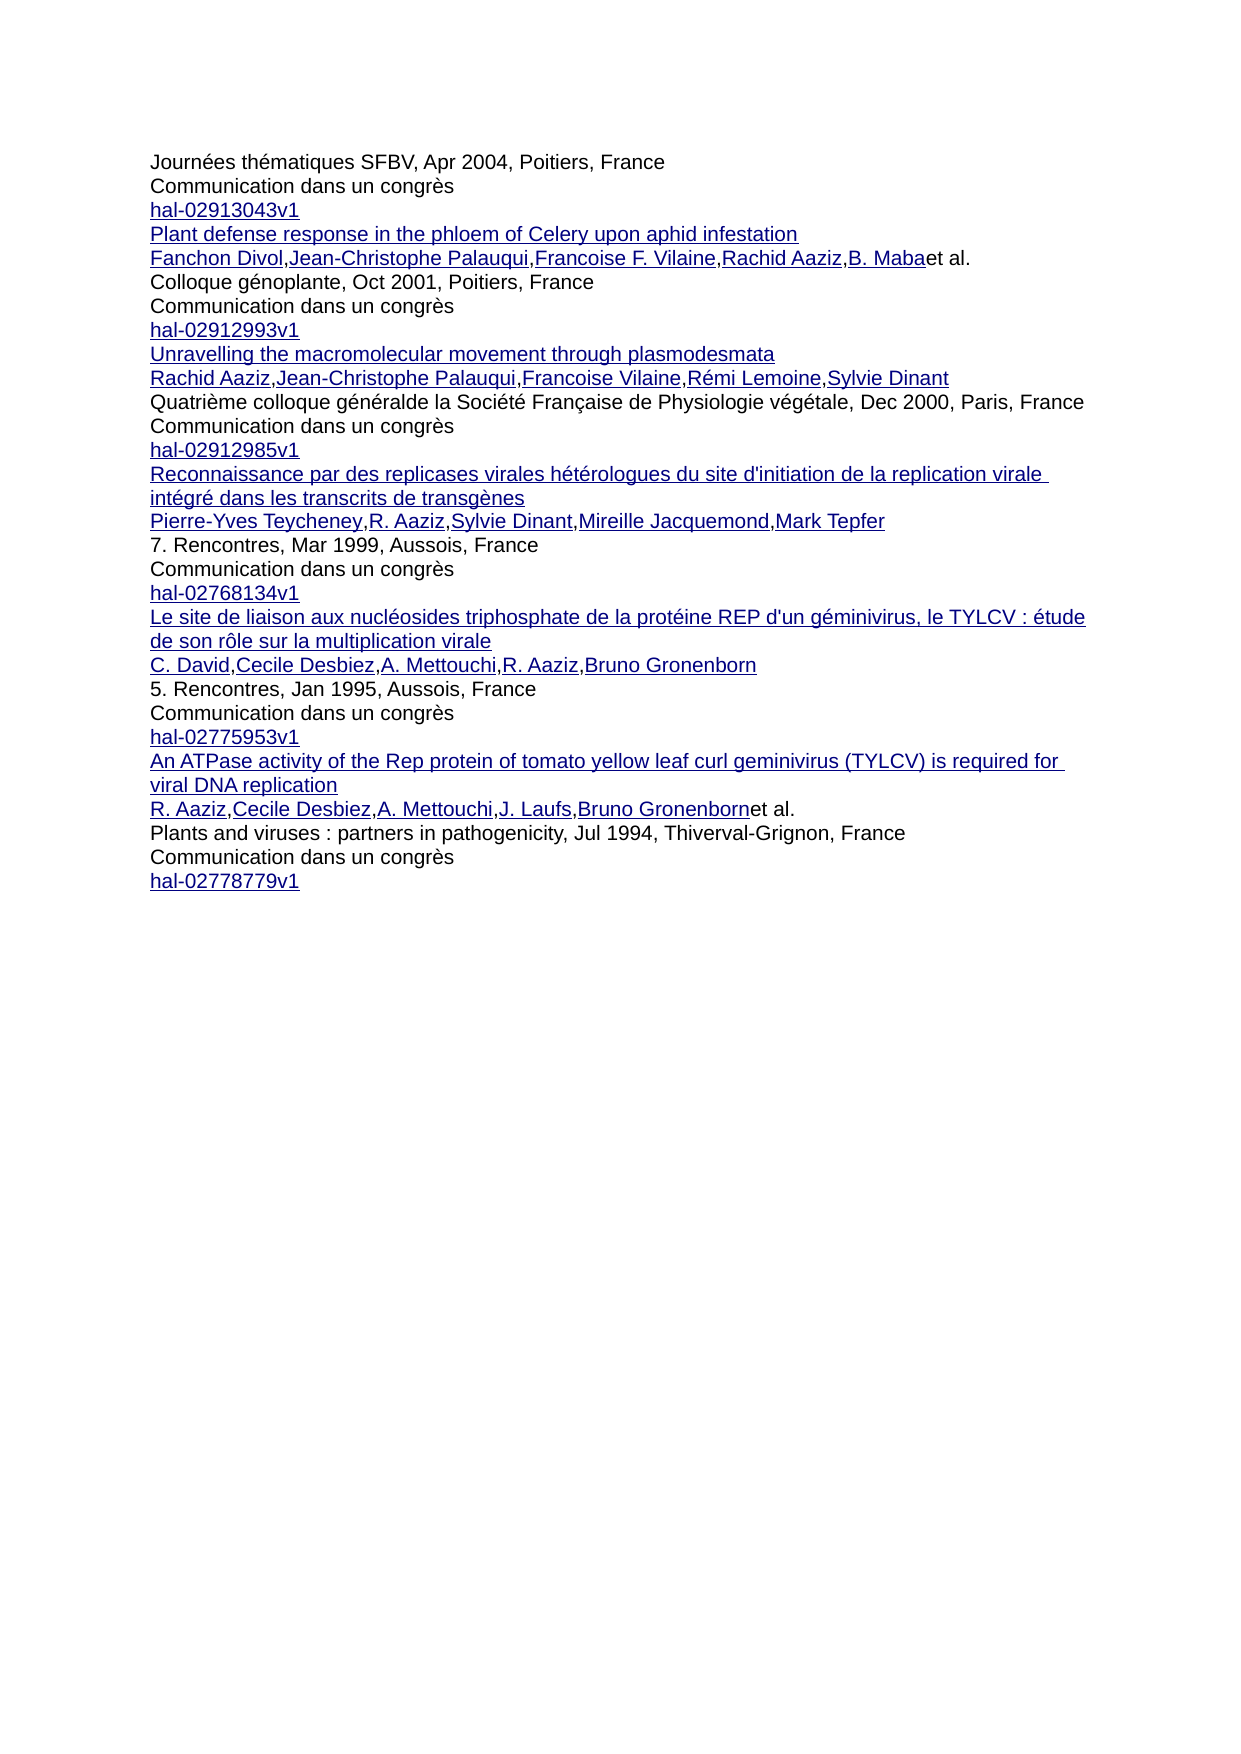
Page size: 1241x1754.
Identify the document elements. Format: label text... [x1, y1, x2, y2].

table_cell Le site de liaison aux nucléosides triphosphate de la protéine REP d'un géminivirus, le TYLCV : étude de son rôle sur la multiplication virale C. David,Cecile Desbiez,A. Mettouchi,R. Aaziz,Bruno Gronenborn 5. Rencontres, Jan 1995, Aussois, France Communication dans un congrès hal-02775953v1 [150, 605, 1090, 749]
table_cell Plant defense response in the phloem of Celery upon aphid infestation Fanchon Divol,Jean-Christophe Palauqui,Francoise F. Vilaine,Rachid Aaziz,B. Mabaet al. Colloque génoplante, Oct 2001, Poitiers, France Communication dans un congrès hal-02912993v1 [150, 222, 1090, 342]
table_cell Transcriptome analysis of the phloem in the plant response to virus, bacteria or fungi pathogens Sandra Thibivilliers,Fanchon Divol,Francoise F. Vilaine,Joëlle Amselem,Rachid Aazizet al. Journées thématiques SFBV, Apr 2004, Poitiers, France Communication dans un congrès hal-02913043v1 [150, 150, 1090, 222]
table_cell An ATPase activity of the Rep protein of tomato yellow leaf curl geminivirus (TYLCV) is required for viral DNA replication R. Aaziz,Cecile Desbiez,A. Mettouchi,J. Laufs,Bruno Gronenbornet al. Plants and viruses : partners in pathogenicity, Jul 1994, Thiverval-Grignon, France Communication dans un congrès hal-02778779v1 [150, 749, 1090, 893]
table_cell Unravelling the macromolecular movement through plasmodesmata Rachid Aaziz,Jean-Christophe Palauqui,Francoise Vilaine,Rémi Lemoine,Sylvie Dinant Quatrième colloque généralde la Société Française de Physiologie végétale, Dec 2000, Paris, France Communication dans un congrès hal-02912985v1 [150, 342, 1090, 461]
table_cell Reconnaissance par des replicases virales hétérologues du site d'initiation de la replication virale intégré dans les transcrits de transgènes Pierre-Yves Teycheney,R. Aaziz,Sylvie Dinant,Mireille Jacquemond,Mark Tepfer 7. Rencontres, Mar 1999, Aussois, France Communication dans un congrès hal-02768134v1 [150, 461, 1090, 605]
